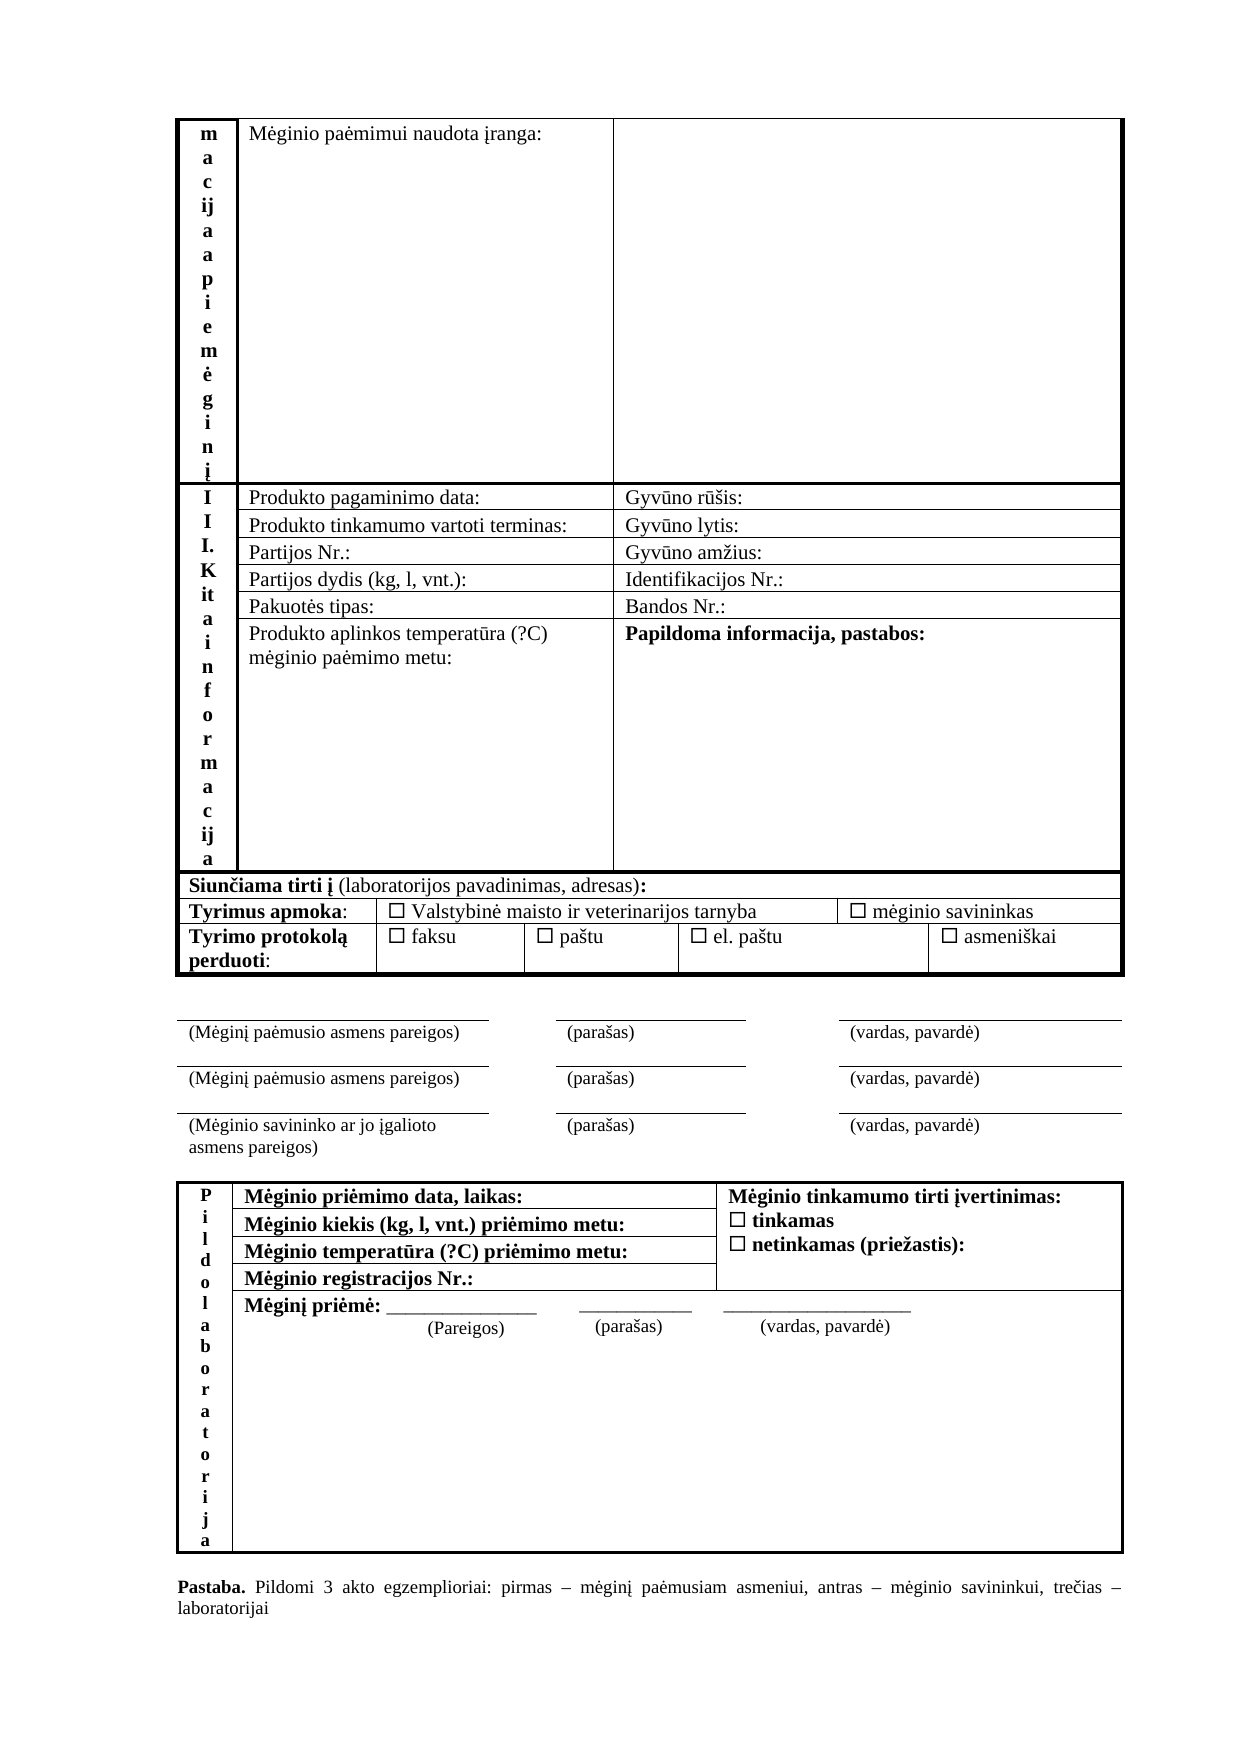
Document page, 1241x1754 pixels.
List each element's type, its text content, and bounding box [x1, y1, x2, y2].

table_cell Produkto pagaminimo data: [239, 485, 613, 509]
table_cell Pakuotės tipas: [239, 592, 613, 618]
table_cell [614, 119, 1120, 482]
table_cell [] el. paštu [679, 924, 928, 972]
table_header (vardas, pavardė) [839, 1021, 1122, 1042]
table_cell Identifikacijos Nr.: [614, 565, 1120, 591]
table_cell [] faksu [377, 924, 524, 972]
table_header (vardas, pavardė) [839, 1067, 1122, 1089]
table_cell Mėginį priėmė: ________________ (Pareigos) [233, 1291, 562, 1551]
table_cell [] paštu [525, 924, 678, 972]
table_header (vardas, pavardė) [839, 1114, 1122, 1157]
table_header [489, 1066, 556, 1089]
table_header (parašas) [556, 1021, 746, 1042]
table_cell Tyrimus apmoka: [180, 899, 376, 923]
table_cell Mėginio paėmimui naudota įranga: [239, 119, 613, 482]
table_cell Produkto tinkamumo vartoti terminas: [239, 510, 613, 537]
table_cell Partijos dydis (kg, l, vnt.): [239, 565, 613, 591]
table_header (parašas) [556, 1067, 746, 1089]
table_cell Gyvūno lytis: [614, 510, 1120, 537]
table_header [746, 1113, 838, 1157]
table_cell Produkto aplinkos temperatūra (?C) mėginio paėmimo metu: [239, 619, 613, 870]
table_cell III. Kita informacija [180, 485, 236, 870]
table_cell Mėginio registracijos Nr.: [233, 1264, 716, 1290]
text Pastaba. Pildomi 3 akto egzemplioriai: pirmas – mėginį paėmusiam asmeniui, antras – mėginio savininkui, trečias – laboratorijai [177, 1576, 1122, 1619]
table_header [489, 1020, 556, 1042]
table_cell Gyvūno amžius: [614, 538, 1120, 564]
table_header (parašas) [556, 1114, 746, 1157]
table_cell Mėginio temperatūra (?C) priėmimo metu: [233, 1237, 716, 1263]
table_cell Gyvūno rūšis: [614, 485, 1120, 509]
table_cell Siunčiama tirti į (laboratorijos pavadinimas, adresas): [180, 874, 1120, 897]
table_header Pildo laboratorija [179, 1184, 232, 1551]
table_cell macija apie mėginį [180, 121, 236, 482]
table_header (Mėginio savininko ar jo įgalioto asmens pareigos) [177, 1114, 488, 1157]
table_header [489, 1113, 556, 1157]
table_cell [] mėginio savininkas [838, 899, 1120, 923]
table_cell Papildoma informacija, pastabos: [614, 619, 1120, 870]
table_cell [] Valstybinė maisto ir veterinarijos tarnyba [377, 899, 837, 923]
table_header [746, 1066, 838, 1089]
table_cell ____________ (parašas) [562, 1291, 712, 1551]
table_cell [] asmeniškai [929, 924, 1120, 972]
table_cell Bandos Nr.: [614, 592, 1120, 618]
table_header Mėginio tinkamumo tirti įvertinimas: [] tinkamas [] netinkamas (priežastis): [717, 1184, 1121, 1290]
table_cell Mėginio kiekis (kg, l, vnt.) priėmimo metu: [233, 1209, 716, 1236]
table_header (Mėginį paėmusio asmens pareigos) [177, 1021, 488, 1042]
table_cell Tyrimo protokolą perduoti: [180, 924, 376, 972]
table_cell Partijos Nr.: [239, 538, 613, 564]
table_cell ____________________ (vardas, pavardė) [712, 1291, 1121, 1551]
table_header Mėginio priėmimo data, laikas: [233, 1184, 716, 1208]
table_header [746, 1020, 838, 1042]
table_header (Mėginį paėmusio asmens pareigos) [177, 1067, 488, 1089]
